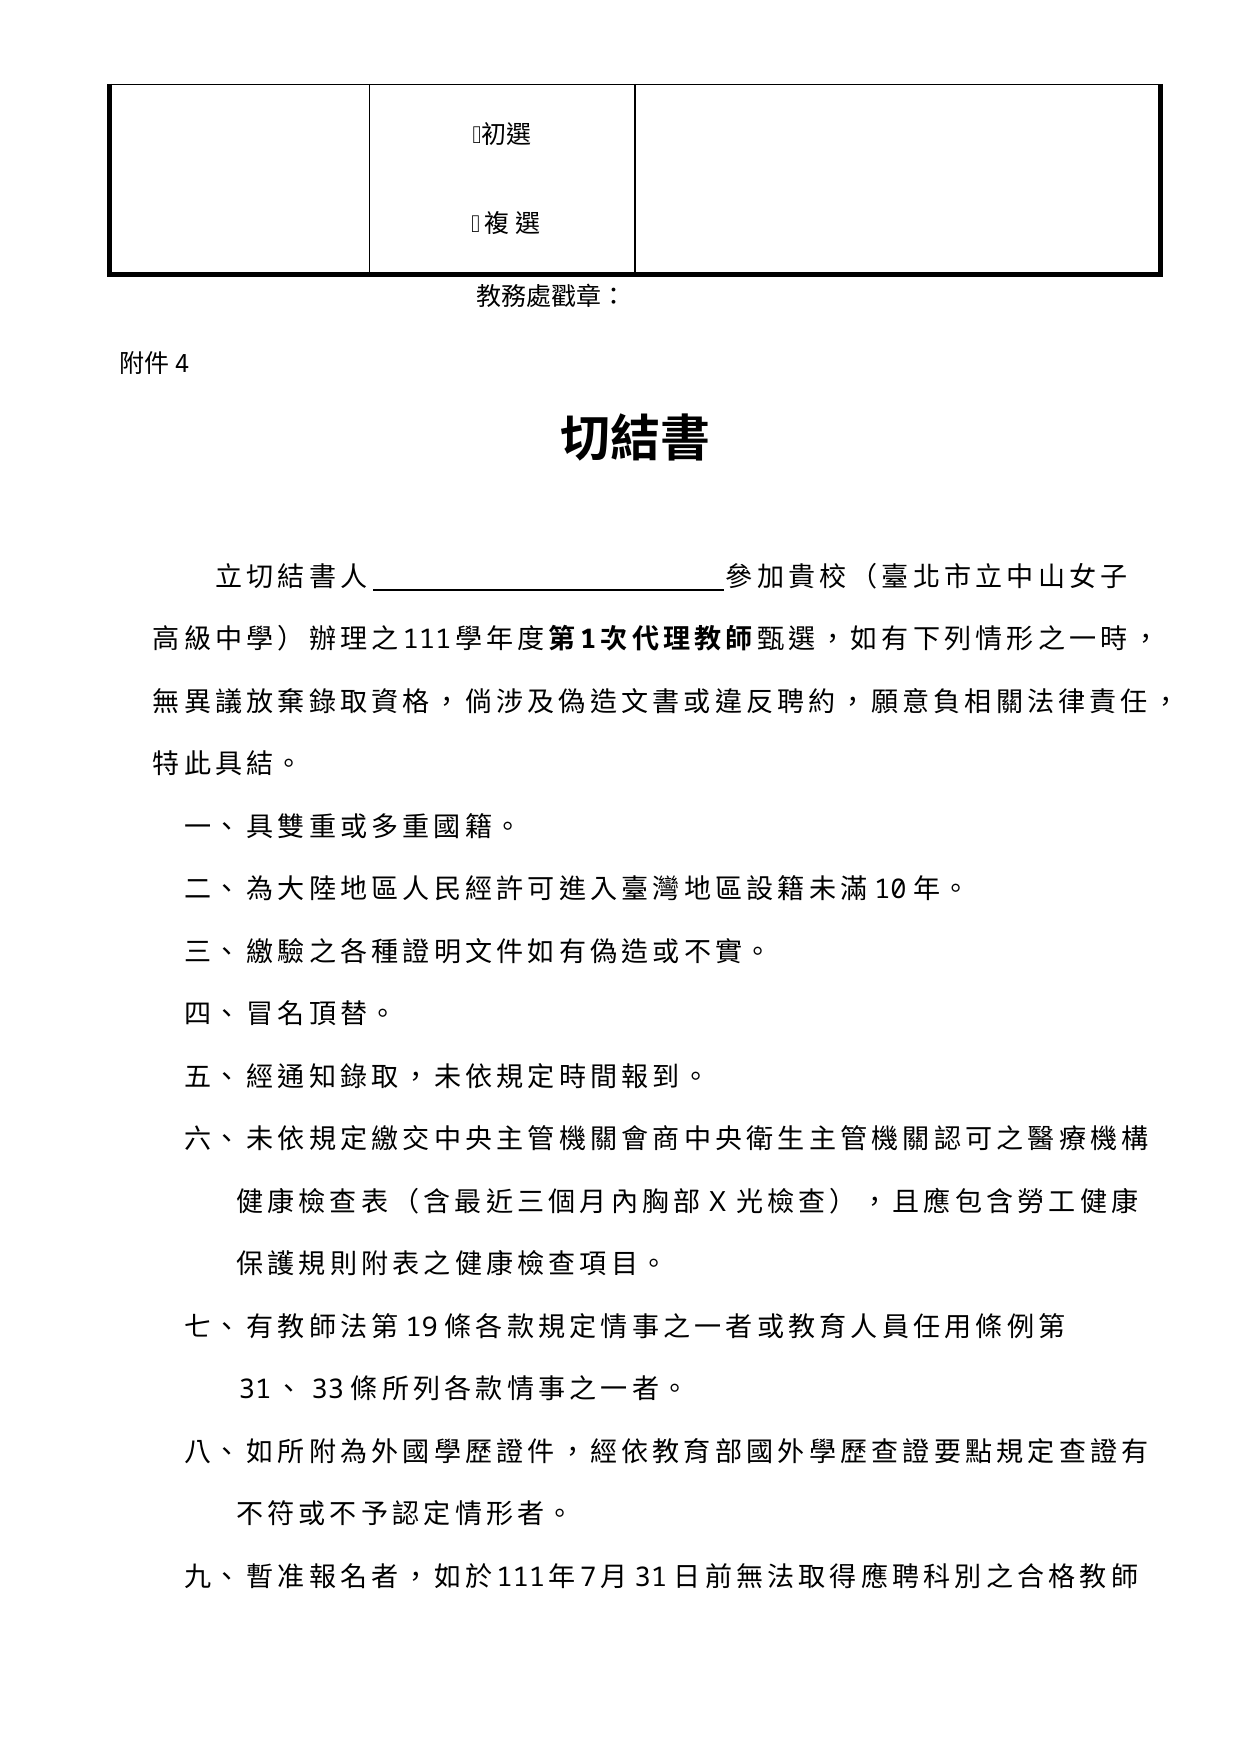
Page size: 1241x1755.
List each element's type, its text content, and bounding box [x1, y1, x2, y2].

table_cell 初選 複選 [370, 85, 634, 272]
text 一、具雙重或多重國籍。 [178, 783, 1151, 845]
text 立切結書人 參加貴校（臺北市立中山女子高級中學）辦理之111學年度第1次代理教師甄選，如有下列情形之一時，無異議放棄錄取資格，倘涉及偽造文書或違反聘約，願意負相關法律責任，特此具結。 [119, 533, 1151, 783]
text 附件4 [119, 344, 1151, 380]
text 七、有教師法第19條各款規定情事之一者或教育人員任用條例第31、33條所列各款情事之一者。 [178, 1283, 1151, 1408]
text 八、如所附為外國學歷證件，經依教育部國外學歷查證要點規定查證有不符或不予認定情形者。 [178, 1408, 1151, 1533]
table_cell [636, 85, 1158, 272]
text 五、經通知錄取，未依規定時間報到。 [178, 1033, 1151, 1095]
text 九、暫准報名者，如於111年7月31日前無法取得應聘科別之合格教師 [178, 1533, 1151, 1595]
table_cell [112, 85, 369, 272]
text 二、為大陸地區人民經許可進入臺灣地區設籍未滿10年。 [178, 845, 1151, 908]
text 切結書 [119, 398, 1151, 470]
text 四、冒名頂替。 [178, 970, 1151, 1033]
text 教務處戳章： [163, 277, 1151, 312]
text 三、繳驗之各種證明文件如有偽造或不實。 [178, 908, 1151, 970]
text 六、未依規定繳交中央主管機關會商中央衛生主管機關認可之醫療機構健康檢查表（含最近三個月內胸部Ｘ光檢查），且應包含勞工健康保護規則附表之健康檢查項目。 [178, 1095, 1151, 1283]
